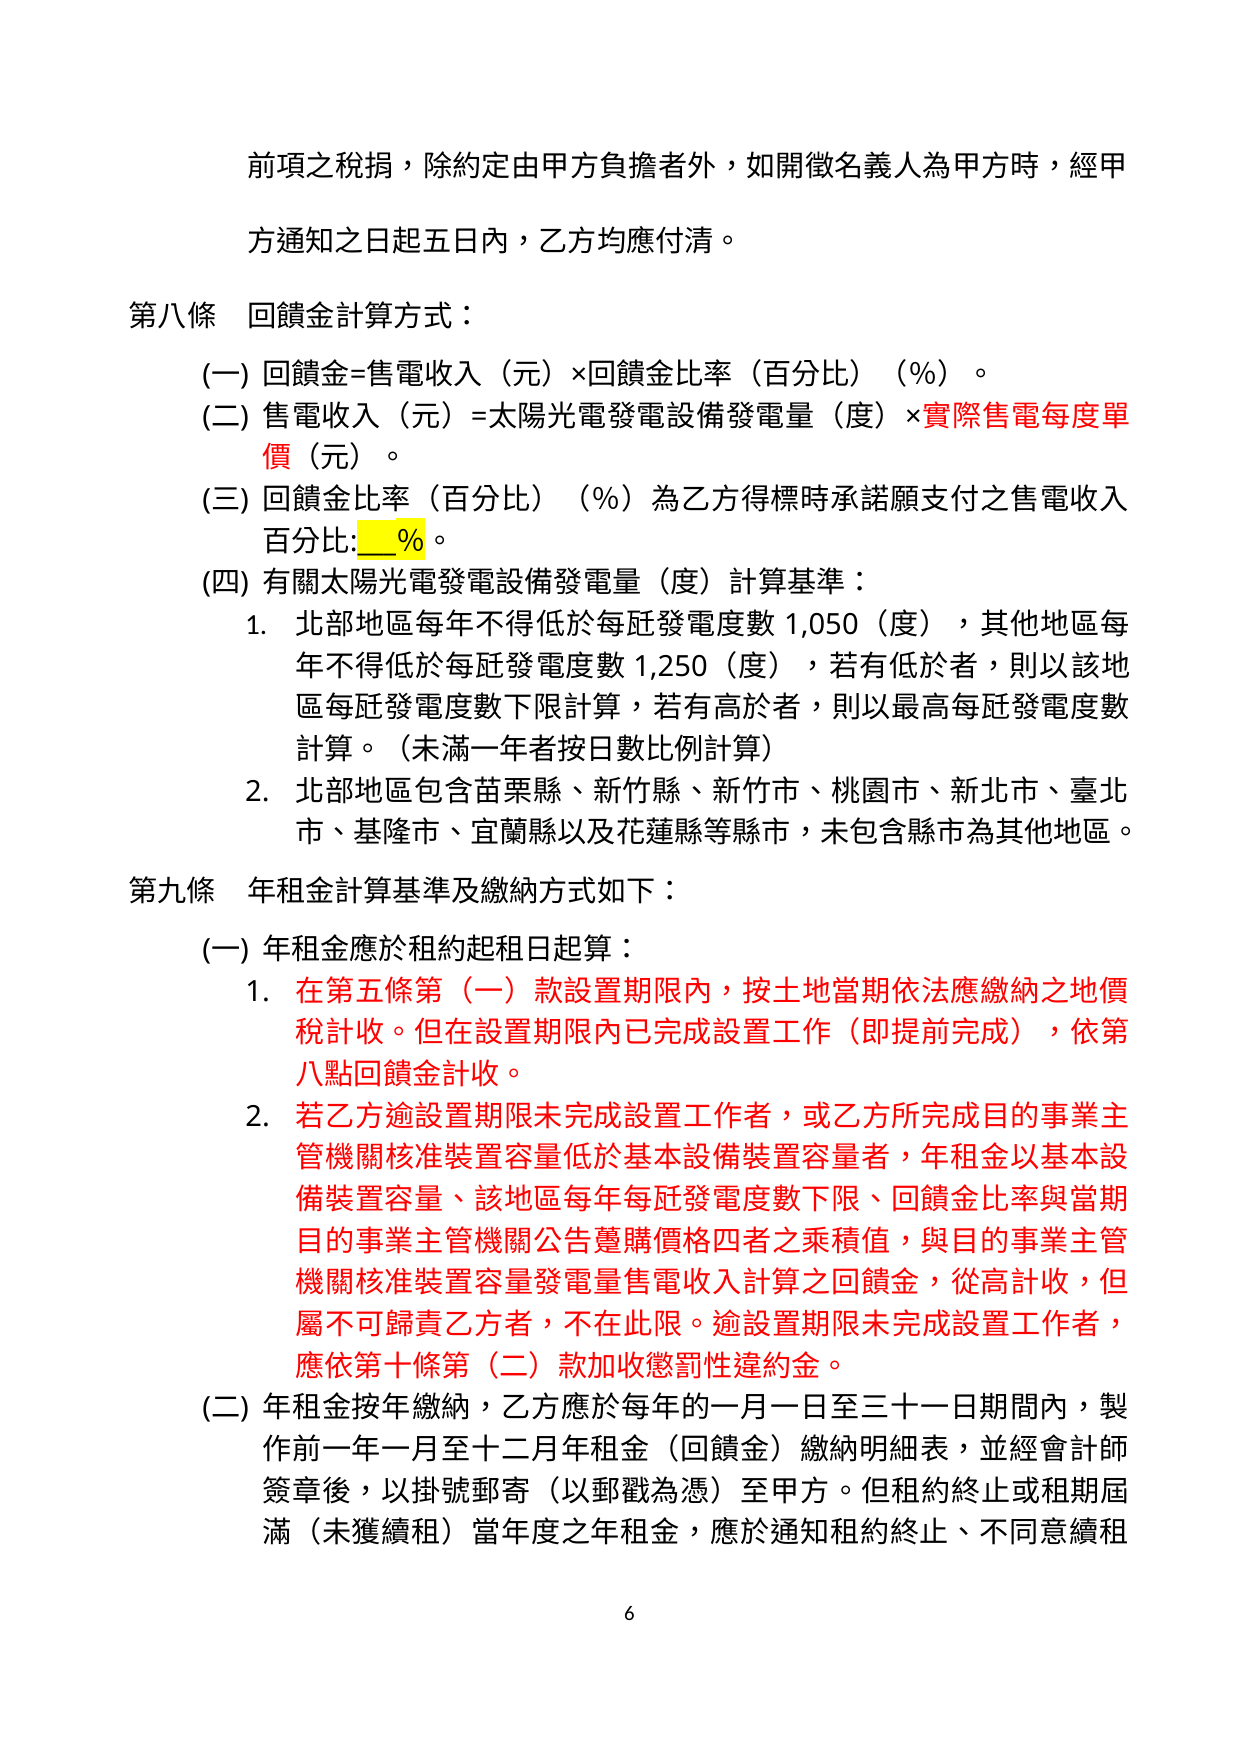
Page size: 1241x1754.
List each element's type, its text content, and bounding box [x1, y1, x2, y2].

list 年租金計算基準及繳納方式如下： [128, 851, 1130, 926]
list 若乙方逾設置期限未完成設置工作者，或乙方所完成目的事業主管機關核准裝置容量低於基本設備裝置容量者，年租金以基本設備裝置容量、該地區每年每瓩發電度數下限、回饋金比率與當期目的事業主管機關公告躉購價格四者之乘積值，與目的事業主管機關核准裝置容量發電量售電收入計算之回饋金，從高計收，但屬不可歸責乙方者，不在此限。逾設置期限未完成設置工作者，應依第十條第（二）款加收懲罰性違約金。 [245, 1093, 1130, 1384]
list 有關太陽光電發電設備發電量（度）計算基準： [202, 559, 1130, 601]
text 前項之稅捐，除約定由甲方負擔者外，如開徵名義人為甲方時，經甲方通知之日起五日內，乙方均應付清。 [247, 126, 1130, 276]
list 回饋金計算方式： [128, 276, 1130, 351]
list 在第五條第（一）款設置期限內，按土地當期依法應繳納之地價稅計收。但在設置期限內已完成設置工作（即提前完成），依第八點回饋金計收。 [245, 968, 1130, 1093]
list 北部地區包含苗栗縣、新竹縣、新竹市、桃園市、新北市、臺北市、基隆市、宜蘭縣以及花蓮縣等縣市，未包含縣市為其他地區。 [245, 768, 1130, 851]
list 回饋金=售電收入（元）×回饋金比率（百分比）（％）。 [202, 351, 1130, 393]
list 售電收入（元）=太陽光電發電設備發電量（度）×實際售電每度單價（元）。 [202, 393, 1130, 476]
list 北部地區每年不得低於每瓩發電度數1,050（度），其他地區每年不得低於每瓩發電度數1,250（度），若有低於者，則以該地區每瓩發電度數下限計算，若有高於者，則以最高每瓩發電度數計算。（未滿一年者按日數比例計算） [245, 601, 1130, 768]
list 年租金按年繳納，乙方應於每年的一月一日至三十一日期間內，製作前一年一月至十二月年租金（回饋金）繳納明細表，並經會計師簽章後，以掛號郵寄（以郵戳為憑）至甲方。但租約終止或租期屆滿（未獲續租）當年度之年租金，應於通知租約終止、不同意續租 [202, 1384, 1130, 1551]
list 年租金應於租約起租日起算： [202, 926, 1130, 968]
list 回饋金比率（百分比）（％）為乙方得標時承諾願支付之售電收入百分比:___％。 [202, 476, 1130, 559]
